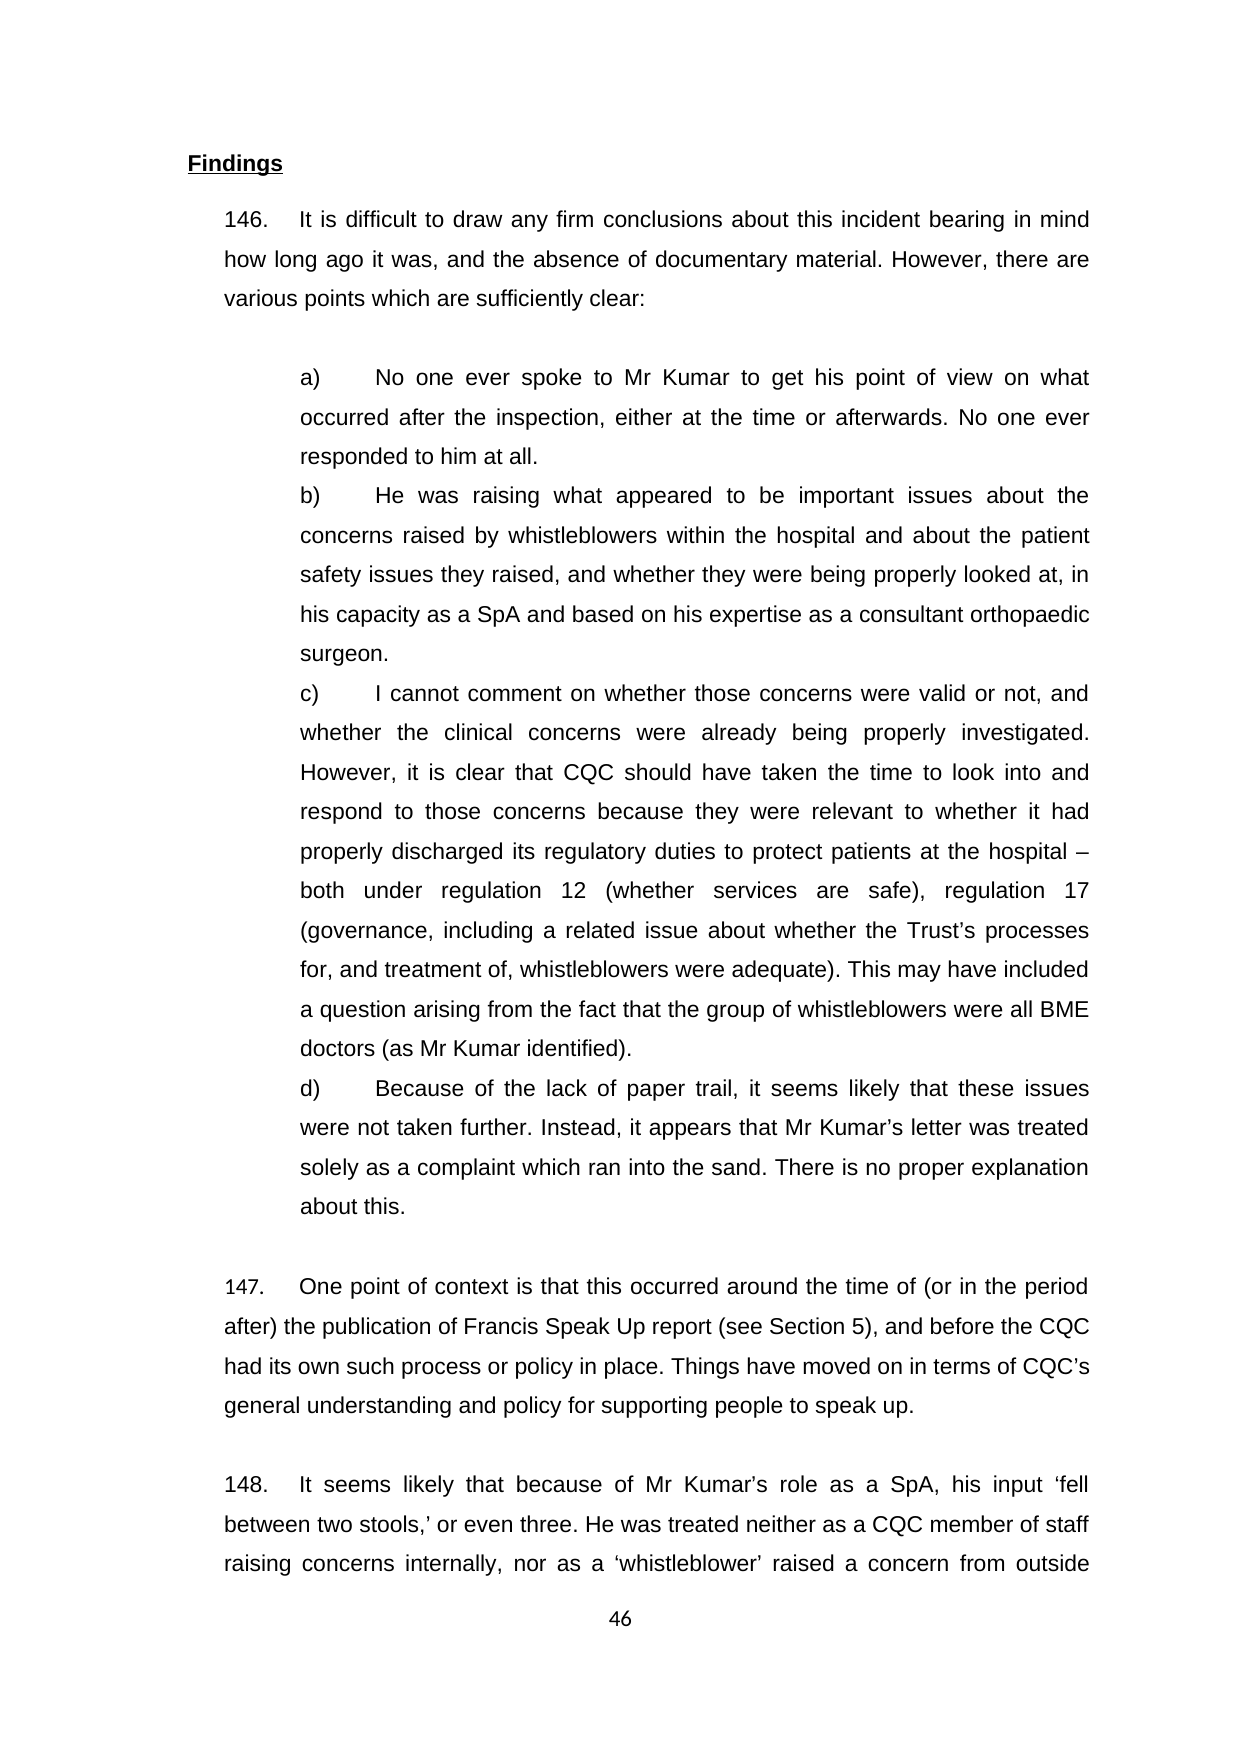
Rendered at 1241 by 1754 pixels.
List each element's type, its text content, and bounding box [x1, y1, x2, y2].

list It is difficult to draw any firm conclusions about this incident bearing in mind how long ago it was, and the absence of documentary material. However, there are various points which are sufficiently clear: [224, 206, 1090, 311]
list He was raising what appeared to be important issues about the concerns raised by whistleblowers within the hospital and about the patient safety issues they raised, and whether they were being properly looked at, in his capacity as a SpA and based on his expertise as a consultant orthopaedic surgeon. [300, 482, 1090, 667]
list It seems likely that because of Mr Kumar’s role as a SpA, his input ‘fell between two stools,’ or even three. He was treated neither as a CQC member of staff raising concerns internally, nor as a ‘whistleblower’ raised a concern from outside [224, 1471, 1090, 1576]
list No one ever spoke to Mr Kumar to get his point of view on what occurred after the inspection, either at the time or afterwards. No one ever responded to him at all. [300, 364, 1090, 469]
list One point of context is that this occurred around the time of (or in the period after) the publication of Francis Speak Up report (see Section 5), and before the CQC had its own such process or policy in place. Things have moved on in terms of CQC’s general understanding and policy for supporting people to speak up. [224, 1272, 1090, 1418]
list I cannot comment on whether those concerns were valid or not, and whether the clinical concerns were already being properly investigated. However, it is clear that CQC should have taken the time to look into and respond to those concerns because they were relevant to whether it had properly discharged its regulatory duties to protect patients at the hospital – both under regulation 12 (whether services are safe), regulation 17 (governance, including a related issue about whether the Trust’s processes for, and treatment of, whistleblowers were adequate). This may have included a question arising from the fact that the group of whistleblowers were all BME doctors (as Mr Kumar identified). [300, 680, 1090, 1062]
list Because of the lack of paper trail, it seems likely that these issues were not taken further. Instead, it appears that Mr Kumar’s letter was treated solely as a complaint which ran into the sand. There is no proper explanation about this. [300, 1075, 1090, 1219]
text Findings [150, 150, 1090, 176]
